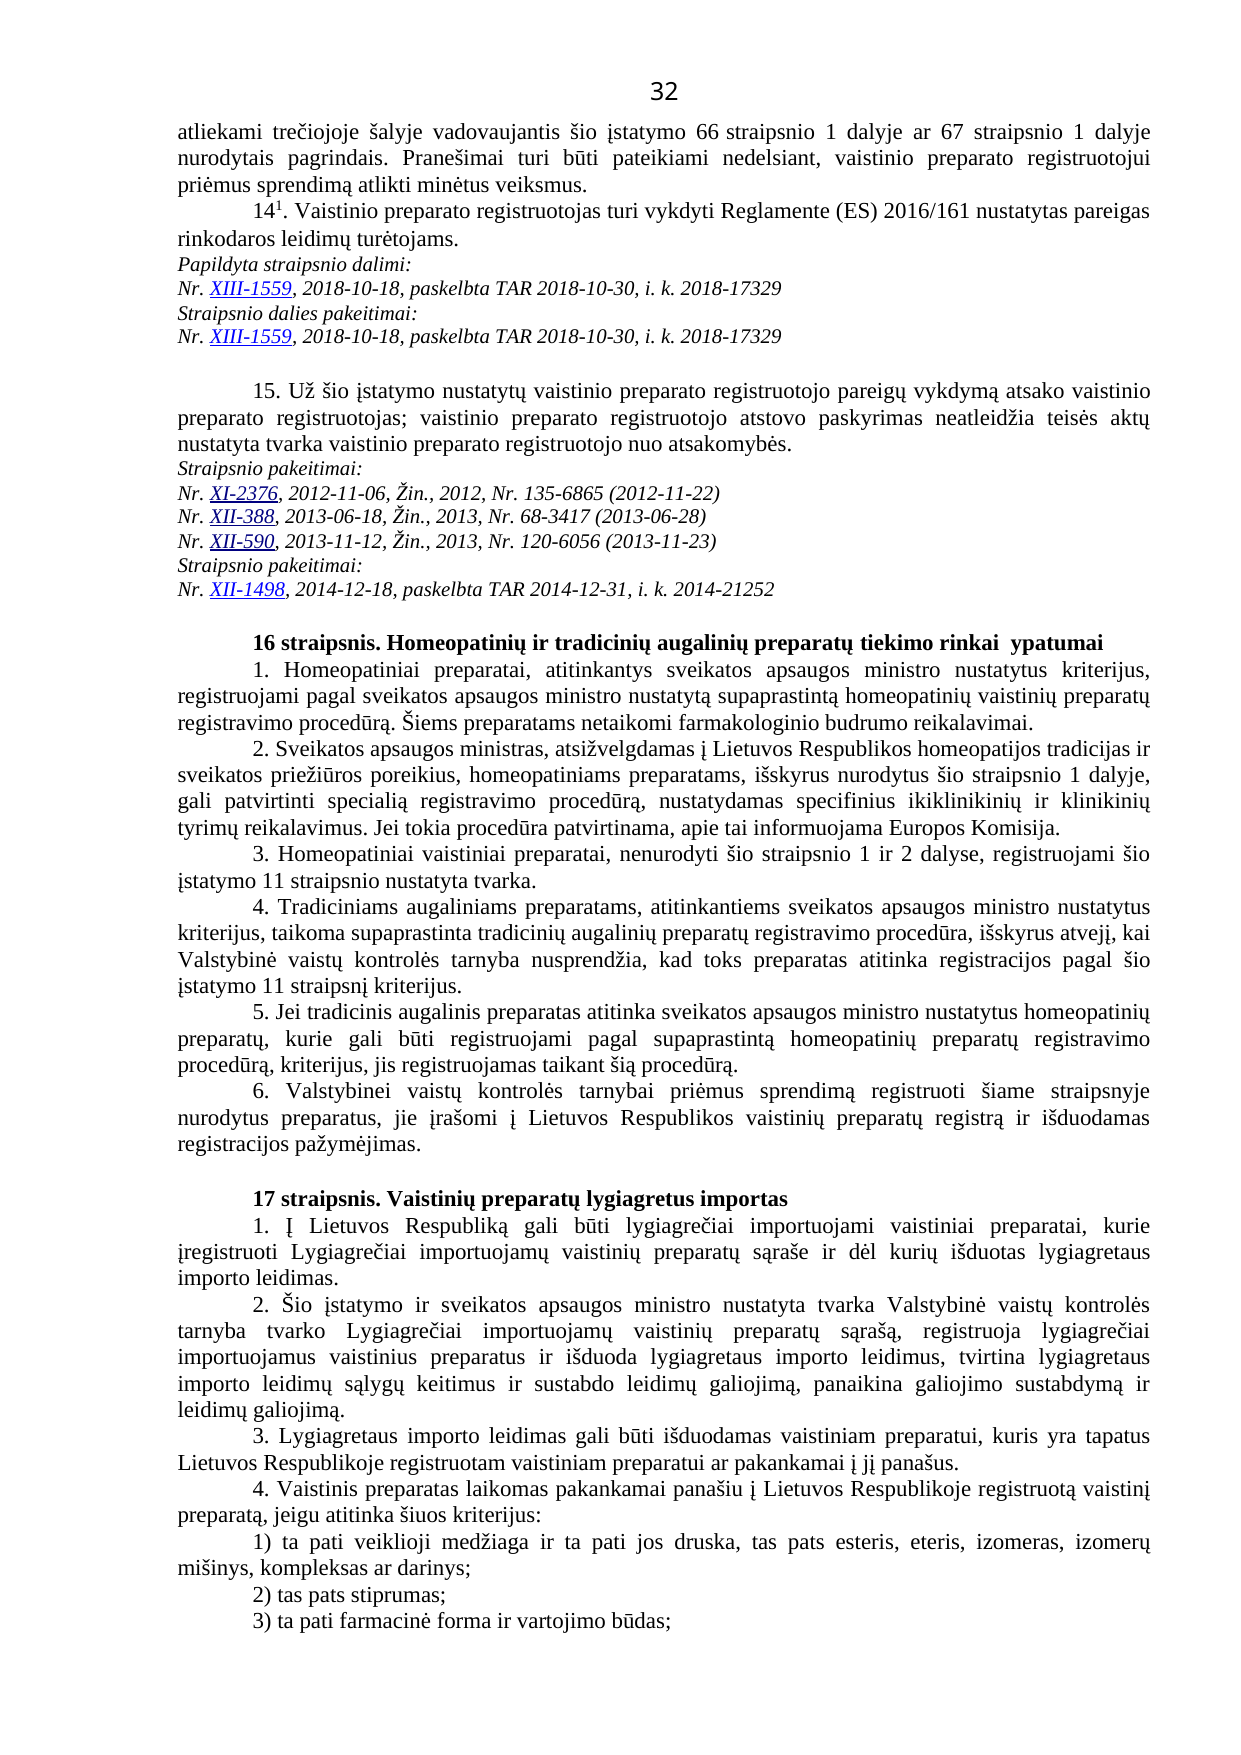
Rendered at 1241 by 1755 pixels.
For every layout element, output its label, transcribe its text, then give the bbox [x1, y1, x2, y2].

text 6. Valstybinei vaistų kontrolės tarnybai priėmus sprendimą registruoti šiame straipsnyje nurodytus preparatus, jie įrašomi į Lietuvos Respublikos vaistinių preparatų registrą ir išduodamas registracijos pažymėjimas. [177, 1077, 1152, 1157]
text Straipsnio pakeitimai: [177, 553, 1152, 577]
text Nr. XIII-1559, 2018-10-18, paskelbta TAR 2018-10-30, i. k. 2018-17329 [177, 276, 1152, 300]
text Nr. XI-2376, 2012-11-06, Žin., 2012, Nr. 135-6865 (2012-11-22) [177, 480, 1152, 504]
text 15. Už šio įstatymo nustatytų vaistinio preparato registruotojo pareigų vykdymą atsako vaistinio preparato registruotojas; vaistinio preparato registruotojo atstovo paskyrimas neatleidžia teisės aktų nustatyta tvarka vaistinio preparato registruotojo nuo atsakomybės. [177, 377, 1152, 456]
text 1. Homeopatiniai preparatai, atitinkantys sveikatos apsaugos ministro nustatytus kriterijus, registruojami pagal sveikatos apsaugos ministro nustatytą supaprastintą homeopatinių vaistinių preparatų registravimo procedūrą. Šiems preparatams netaikomi farmakologinio budrumo reikalavimai. [177, 656, 1152, 735]
text Papildyta straipsnio dalimi: [177, 252, 1152, 276]
text 1) ta pati veiklioji medžiaga ir ta pati jos druska, tas pats esteris, eteris, izomeras, izomerų mišinys, kompleksas ar darinys; [177, 1528, 1152, 1581]
text 2) tas pats stiprumas; [177, 1581, 1152, 1607]
text atliekami trečiojoje šalyje vadovaujantis šio įstatymo 66 straipsnio 1 dalyje ar 67 straipsnio 1 dalyje nurodytais pagrindais. Pranešimai turi būti pateikiami nedelsiant, vaistinio preparato registruotojui priėmus sprendimą atlikti minėtus veiksmus. [177, 118, 1152, 197]
text 4. Tradiciniams augaliniams preparatams, atitinkantiems sveikatos apsaugos ministro nustatytus kriterijus, taikoma supaprastinta tradicinių augalinių preparatų registravimo procedūra, išskyrus atvejį, kai Valstybinė vaistų kontrolės tarnyba nusprendžia, kad toks preparatas atitinka registracijos pagal šio įstatymo 11 straipsnį kriterijus. [177, 893, 1152, 998]
text Nr. XII-590, 2013-11-12, Žin., 2013, Nr. 120-6056 (2013-11-23) [177, 528, 1152, 553]
text 1. Į Lietuvos Respubliką gali būti lygiagrečiai importuojami vaistiniai preparatai, kurie įregistruoti Lygiagrečiai importuojamų vaistinių preparatų sąraše ir dėl kurių išduotas lygiagretaus importo leidimas. [177, 1212, 1152, 1291]
text 3) ta pati farmacinė forma ir vartojimo būdas; [177, 1607, 1152, 1633]
text 141. Vaistinio preparato registruotojas turi vykdyti Reglamente (ES) 2016/161 nustatytas pareigas rinkodaros leidimų turėtojams. [177, 197, 1152, 252]
text Nr. XIII-1559, 2018-10-18, paskelbta TAR 2018-10-30, i. k. 2018-17329 [177, 324, 1152, 348]
text 16 straipsnis. Homeopatinių ir tradicinių augalinių preparatų tiekimo rinkai ypatumai [252, 629, 1152, 656]
text 5. Jei tradicinis augalinis preparatas atitinka sveikatos apsaugos ministro nustatytus homeopatinių preparatų, kurie gali būti registruojami pagal supaprastintą homeopatinių preparatų registravimo procedūrą, kriterijus, jis registruojamas taikant šią procedūrą. [177, 998, 1152, 1077]
text Straipsnio dalies pakeitimai: [177, 300, 1152, 324]
text 4. Vaistinis preparatas laikomas pakankamai panašiu į Lietuvos Respublikoje registruotą vaistinį preparatą, jeigu atitinka šiuos kriterijus: [177, 1475, 1152, 1528]
text Straipsnio pakeitimai: [177, 456, 1152, 480]
text 3. Lygiagretaus importo leidimas gali būti išduodamas vaistiniam preparatui, kuris yra tapatus Lietuvos Respublikoje registruotam vaistiniam preparatui ar pakankamai į jį panašus. [177, 1422, 1152, 1475]
text 2. Sveikatos apsaugos ministras, atsižvelgdamas į Lietuvos Respublikos homeopatijos tradicijas ir sveikatos priežiūros poreikius, homeopatiniams preparatams, išskyrus nurodytus šio straipsnio 1 dalyje, gali patvirtinti specialią registravimo procedūrą, nustatydamas specifinius ikiklinikinių ir klinikinių tyrimų reikalavimus. Jei tokia procedūra patvirtinama, apie tai informuojama Europos Komisija. [177, 735, 1152, 840]
text Nr. XII-388, 2013-06-18, Žin., 2013, Nr. 68-3417 (2013-06-28) [177, 504, 1152, 528]
text Nr. XII-1498, 2014-12-18, paskelbta TAR 2014-12-31, i. k. 2014-21252 [177, 577, 1152, 601]
text 17 straipsnis. Vaistinių preparatų lygiagretus importas [177, 1185, 1152, 1212]
text 3. Homeopatiniai vaistiniai preparatai, nenurodyti šio straipsnio 1 ir 2 dalyse, registruojami šio įstatymo 11 straipsnio nustatyta tvarka. [177, 840, 1152, 893]
text 2. Šio įstatymo ir sveikatos apsaugos ministro nustatyta tvarka Valstybinė vaistų kontrolės tarnyba tvarko Lygiagrečiai importuojamų vaistinių preparatų sąrašą, registruoja lygiagrečiai importuojamus vaistinius preparatus ir išduoda lygiagretaus importo leidimus, tvirtina lygiagretaus importo leidimų sąlygų keitimus ir sustabdo leidimų galiojimą, panaikina galiojimo sustabdymą ir leidimų galiojimą. [177, 1291, 1152, 1422]
